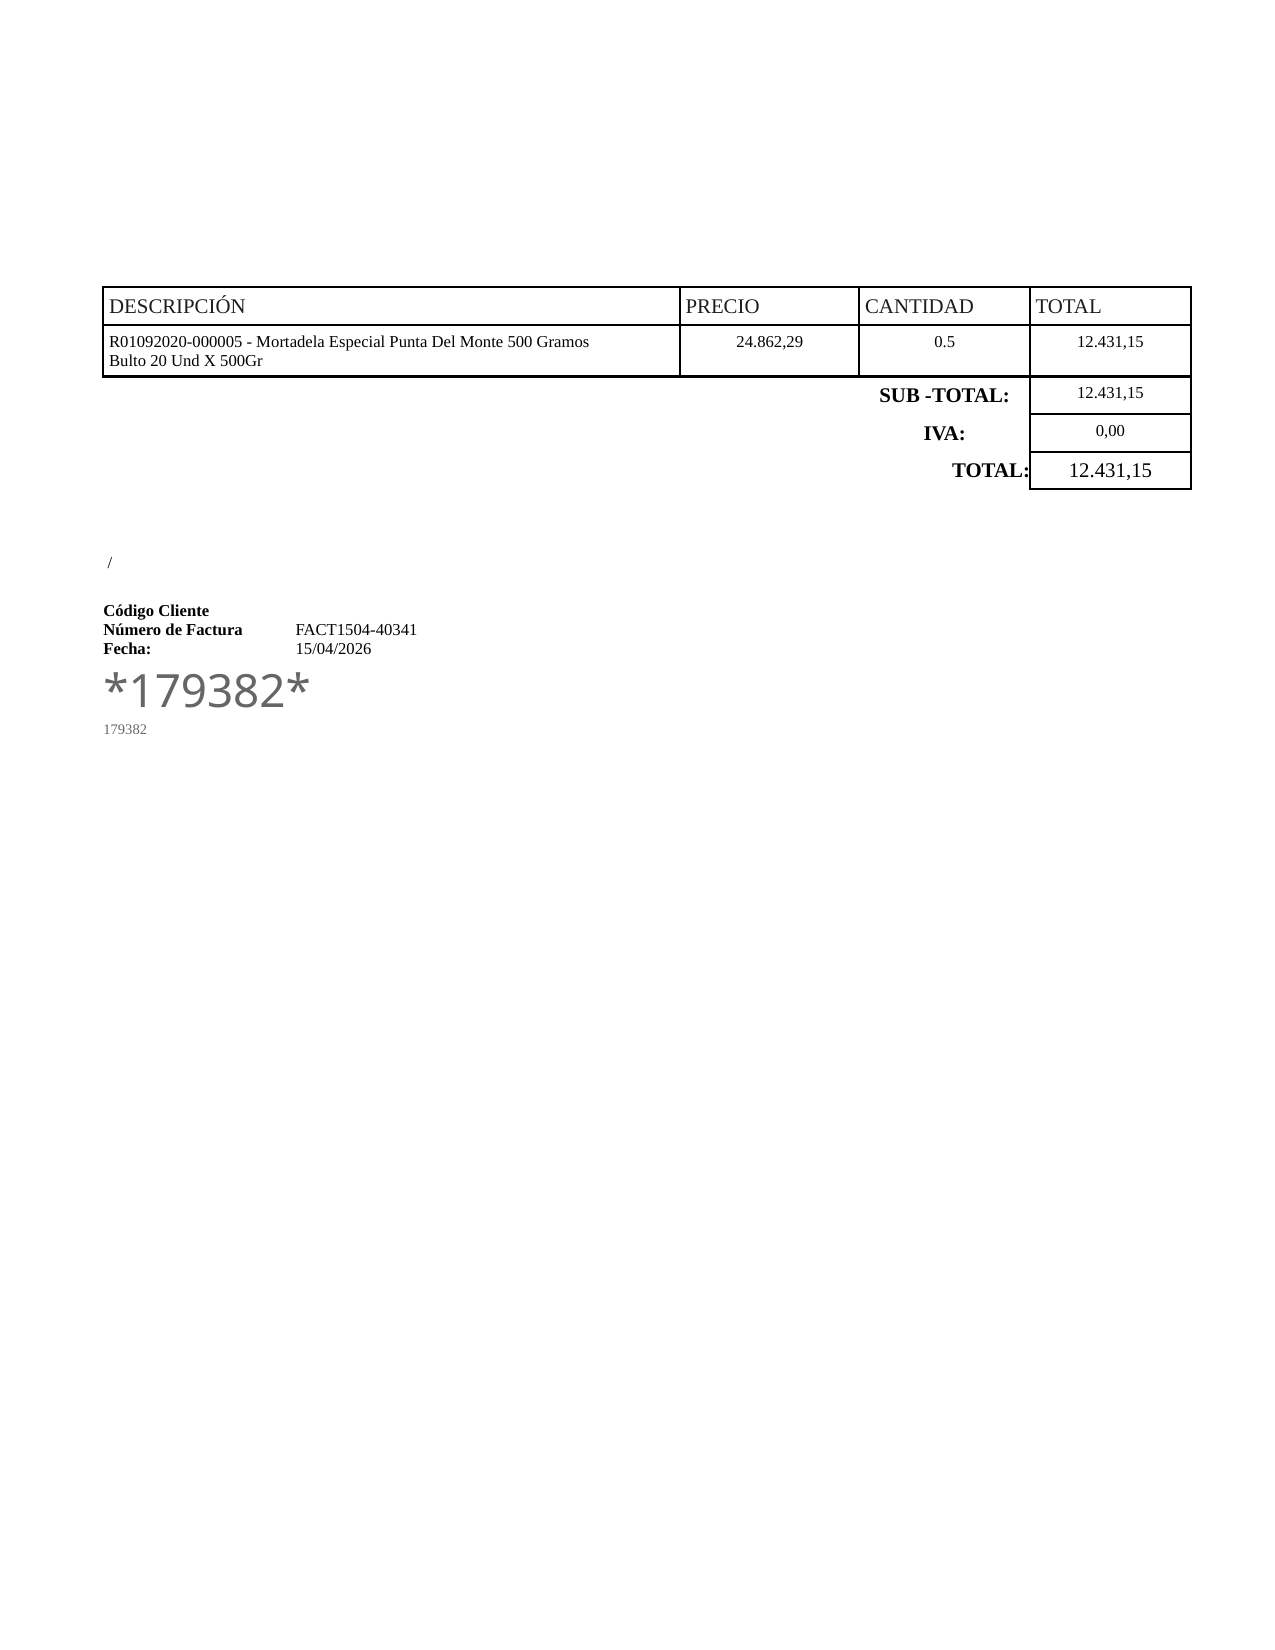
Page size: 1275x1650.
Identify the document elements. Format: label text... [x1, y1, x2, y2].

table_header DESCRIPCIÓN [104, 288, 679, 323]
table_cell SUB -TOTAL: [859, 378, 1029, 413]
table_cell 12.431,15 [1031, 378, 1190, 413]
table_cell IVA: [859, 413, 1029, 451]
text 179382 [103, 721, 1137, 737]
table_cell 0.5 [860, 326, 1029, 375]
table_cell R01092020-000005 - Mortadela Especial Punta Del Monte 500 Gramos Bulto 20 Und X 500Gr [104, 326, 679, 375]
table_header [295, 601, 517, 620]
table_cell TOTAL: [859, 451, 1029, 488]
table_header PRECIO [681, 288, 858, 323]
table_cell 24.862,29 [681, 326, 858, 375]
table_cell 12.431,15 [1031, 326, 1190, 375]
table_header TOTAL [1031, 288, 1190, 323]
table_cell Fecha: [103, 639, 295, 658]
table_cell Número de Factura [103, 620, 295, 639]
text *179382* [103, 658, 1137, 721]
table_cell 12.431,15 [1031, 453, 1190, 488]
table_header Código Cliente [103, 601, 295, 620]
table_cell FACT1504-40341 [295, 620, 517, 639]
table_cell [103, 378, 859, 488]
table_cell [103, 514, 858, 533]
table_header CANTIDAD [860, 288, 1029, 323]
table_cell 0,00 [1031, 415, 1190, 451]
table_cell [103, 534, 858, 553]
table_header [103, 490, 858, 514]
table_cell / [103, 553, 858, 572]
table_cell 15/04/2026 [295, 639, 517, 658]
